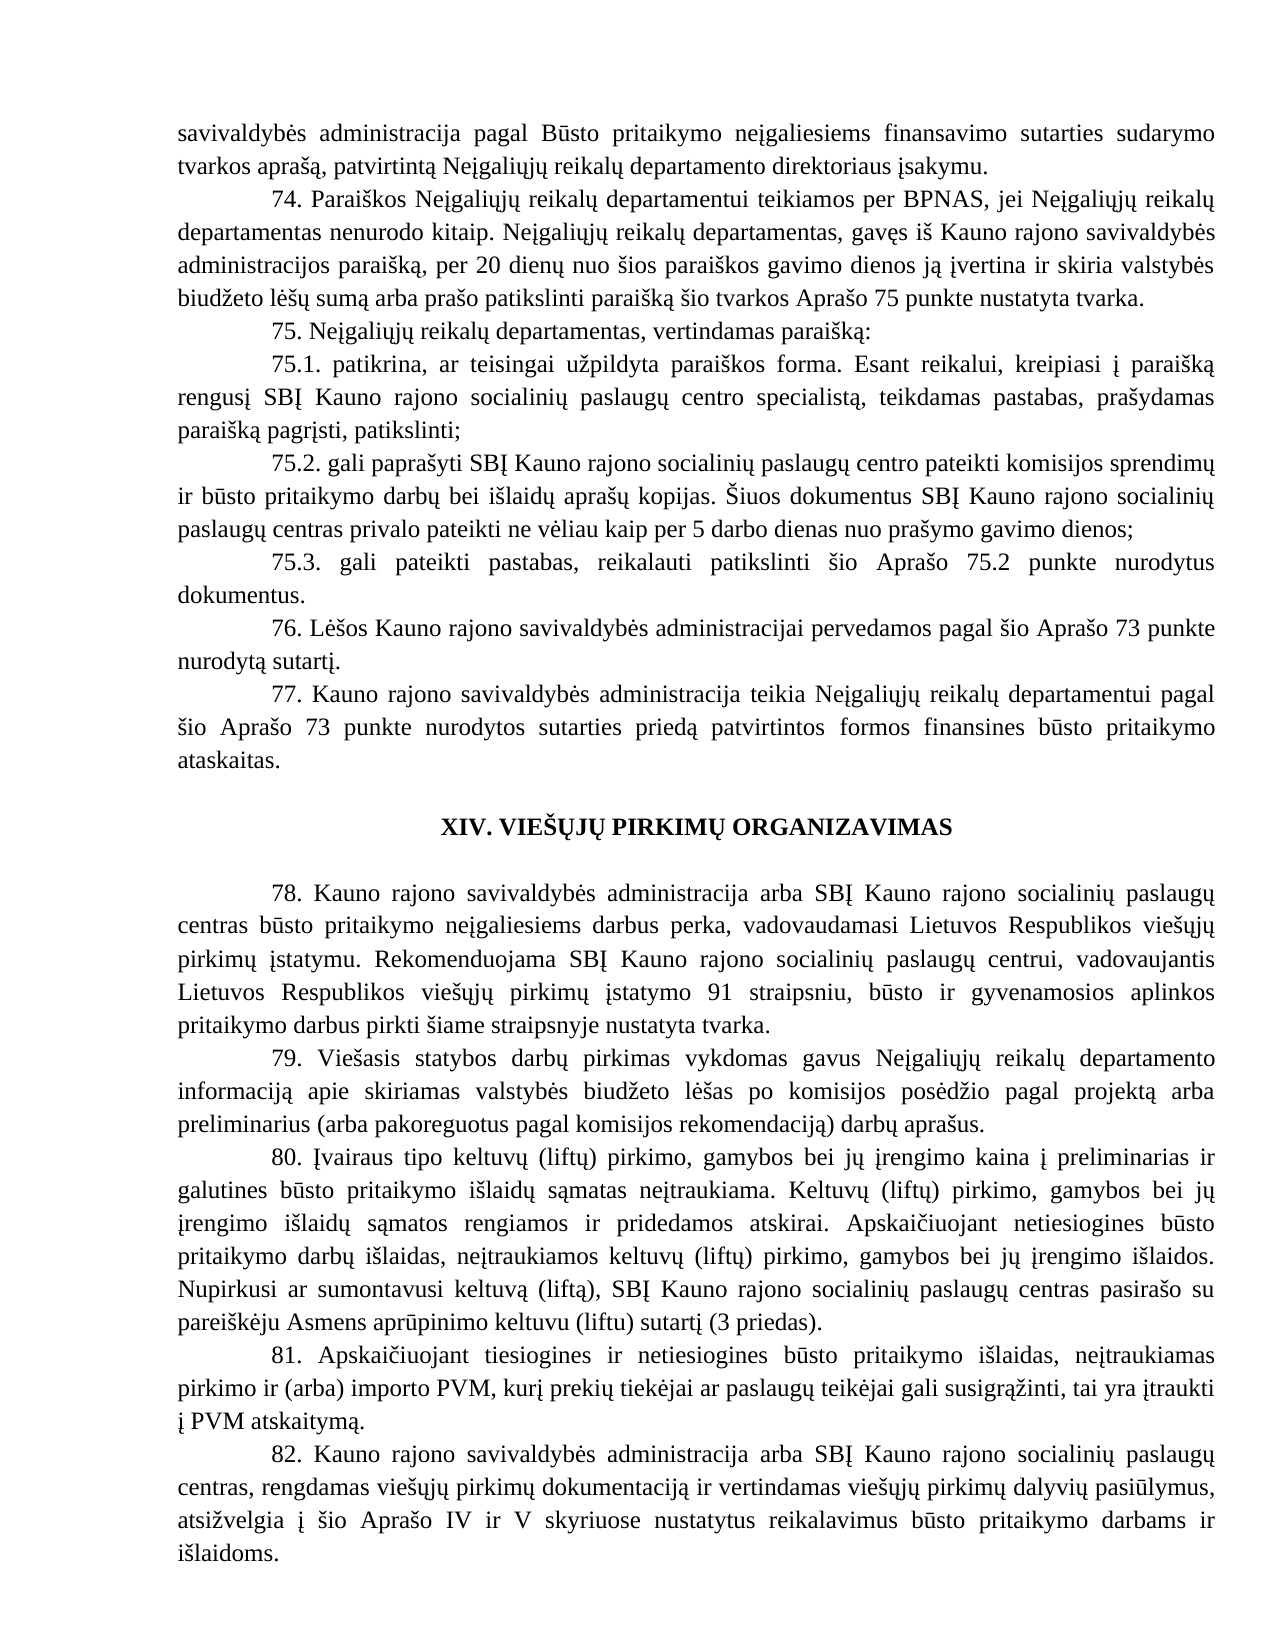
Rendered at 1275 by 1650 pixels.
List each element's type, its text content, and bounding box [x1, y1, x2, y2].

text 82. Kauno rajono savivaldybės administracija arba SBĮ Kauno rajono socialinių paslaugų centras, rengdamas viešųjų pirkimų dokumentaciją ir vertindamas viešųjų pirkimų dalyvių pasiūlymus, atsižvelgia į šio Aprašo IV ir V skyriuose nustatytus reikalavimus būsto pritaikymo darbams ir išlaidoms. [177, 1439, 1216, 1567]
text 77. Kauno rajono savivaldybės administracija teikia Neįgaliųjų reikalų departamentui pagal šio Aprašo 73 punkte nurodytos sutarties priedą patvirtintos formos finansines būsto pritaikymo ataskaitas. [177, 679, 1216, 774]
text savivaldybės administracija pagal Būsto pritaikymo neįgaliesiems finansavimo sutarties sudarymo tvarkos aprašą, patvirtintą Neįgaliųjų reikalų departamento direktoriaus įsakymu. [177, 118, 1216, 180]
text 75.1. patikrina, ar teisingai užpildyta paraiškos forma. Esant reikalui, kreipiasi į paraišką rengusį SBĮ Kauno rajono socialinių paslaugų centro specialistą, teikdamas pastabas, prašydamas paraišką pagrįsti, patikslinti; [177, 349, 1216, 444]
text 81. Apskaičiuojant tiesiogines ir netiesiogines būsto pritaikymo išlaidas, neįtraukiamas pirkimo ir (arba) importo PVM, kurį prekių tiekėjai ar paslaugų teikėjai gali susigrąžinti, tai yra įtraukti į PVM atskaitymą. [177, 1340, 1216, 1435]
text XIV. Viešųjų pirkimų organizavimas [177, 812, 1216, 840]
text 75.2. gali paprašyti SBĮ Kauno rajono socialinių paslaugų centro pateikti komisijos sprendimų ir būsto pritaikymo darbų bei išlaidų aprašų kopijas. Šiuos dokumentus SBĮ Kauno rajono socialinių paslaugų centras privalo pateikti ne vėliau kaip per 5 darbo dienas nuo prašymo gavimo dienos; [177, 448, 1216, 543]
text 75.3. gali pateikti pastabas, reikalauti patikslinti šio Aprašo 75.2 punkte nurodytus dokumentus. [177, 547, 1216, 609]
text 78. Kauno rajono savivaldybės administracija arba SBĮ Kauno rajono socialinių paslaugų centras būsto pritaikymo neįgaliesiems darbus perka, vadovaudamasi Lietuvos Respublikos viešųjų pirkimų įstatymu. Rekomenduojama SBĮ Kauno rajono socialinių paslaugų centrui, vadovaujantis Lietuvos Respublikos viešųjų pirkimų įstatymo 91 straipsniu, būsto ir gyvenamosios aplinkos pritaikymo darbus pirkti šiame straipsnyje nustatyta tvarka. [177, 878, 1216, 1038]
text 80. Įvairaus tipo keltuvų (liftų) pirkimo, gamybos bei jų įrengimo kaina į preliminarias ir galutines būsto pritaikymo išlaidų sąmatas neįtraukiama. Keltuvų (liftų) pirkimo, gamybos bei jų įrengimo išlaidų sąmatos rengiamos ir pridedamos atskirai. Apskaičiuojant netiesiogines būsto pritaikymo darbų išlaidas, neįtraukiamos keltuvų (liftų) pirkimo, gamybos bei jų įrengimo išlaidos. Nupirkusi ar sumontavusi keltuvą (liftą), SBĮ Kauno rajono socialinių paslaugų centras pasirašo su pareiškėju Asmens aprūpinimo keltuvu (liftu) sutartį (3 priedas). [177, 1142, 1216, 1336]
text 74. Paraiškos Neįgaliųjų reikalų departamentui teikiamos per BPNAS, jei Neįgaliųjų reikalų departamentas nenurodo kitaip. Neįgaliųjų reikalų departamentas, gavęs iš Kauno rajono savivaldybės administracijos paraišką, per 20 dienų nuo šios paraiškos gavimo dienos ją įvertina ir skiria valstybės biudžeto lėšų sumą arba prašo patikslinti paraišką šio tvarkos Aprašo 75 punkte nustatyta tvarka. [177, 184, 1216, 312]
text 75. Neįgaliųjų reikalų departamentas, vertindamas paraišką: [177, 316, 1216, 345]
text 76. Lėšos Kauno rajono savivaldybės administracijai pervedamos pagal šio Aprašo 73 punkte nurodytą sutartį. [177, 613, 1216, 675]
text 79. Viešasis statybos darbų pirkimas vykdomas gavus Neįgaliųjų reikalų departamento informaciją apie skiriamas valstybės biudžeto lėšas po komisijos posėdžio pagal projektą arba preliminarius (arba pakoreguotus pagal komisijos rekomendaciją) darbų aprašus. [177, 1043, 1216, 1137]
